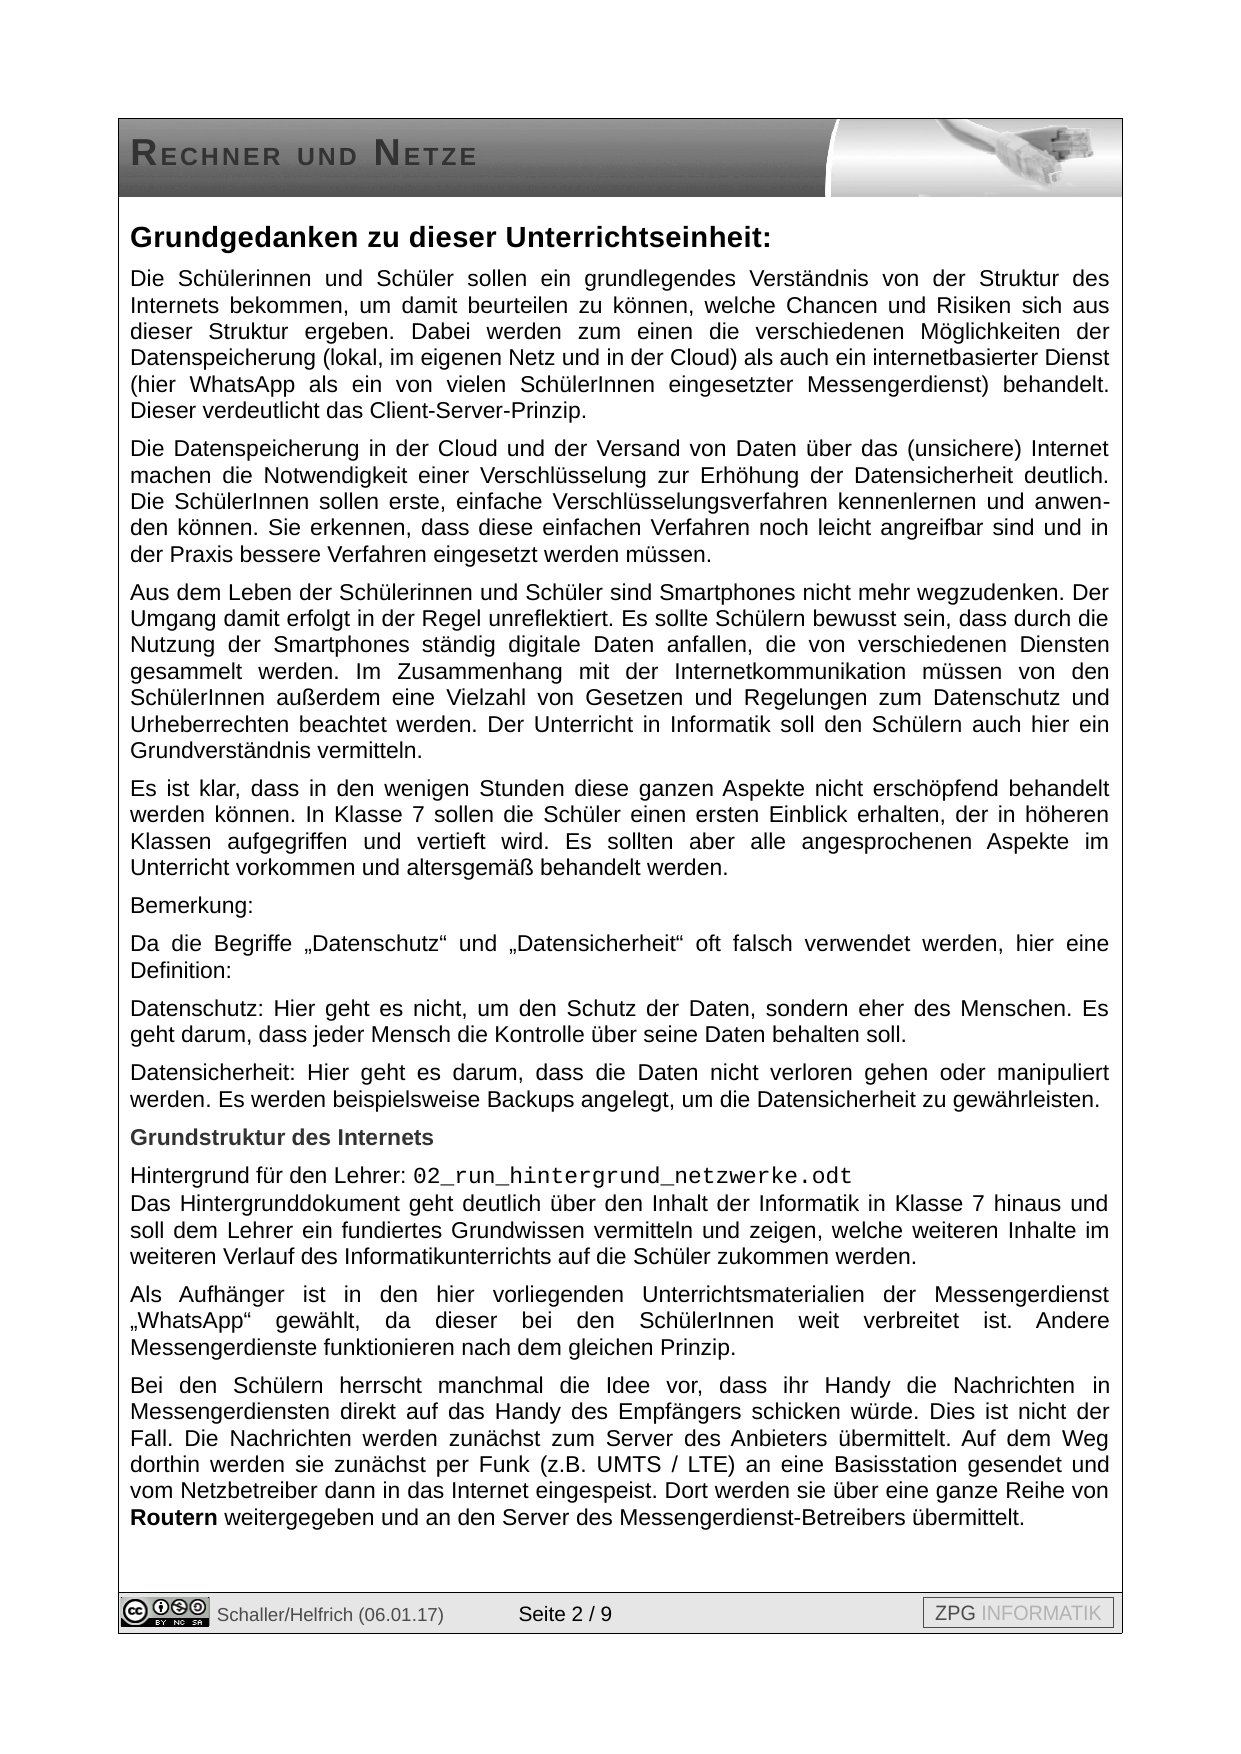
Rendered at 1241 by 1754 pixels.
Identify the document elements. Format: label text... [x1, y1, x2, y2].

text Grundgedanken zu dieser Unterrichtseinheit: [130, 220, 1110, 253]
text Hintergrund für den Lehrer: 02_run_hintergrund_netzwerke.odt Das Hintergrunddokument geht deutlich über den Inhalt der Informatik in Klasse 7 hinaus und soll dem Lehrer ein fundiertes Grundwissen vermitteln und zeigen, welche weiteren Inhalte im weiteren Verlauf des Informatikunterrichts auf die Schüler zukommen werden. [130, 1162, 1110, 1269]
text Die Schülerinnen und Schüler sollen ein grundlegendes Verständnis von der Struktur des Internets bekommen, um damit beurteilen zu können, welche Chancen und Risiken sich aus dieser Struktur ergeben. Dabei werden zum einen die verschiedenen Möglichkeiten der Datenspeicherung (lokal, im eigenen Netz und in der Cloud) als auch ein internetbasierter Dienst (hier WhatsApp als ein von vielen SchülerInnen eingesetzter Messengerdienst) behandelt. Dieser verdeutlicht das Client-Server-Prinzip. [130, 265, 1110, 423]
text Grundstruktur des Internets [130, 1124, 1110, 1150]
text Die Datenspeicherung in der Cloud und der Versand von Daten über das (unsichere) Internet machen die Notwendigkeit einer Verschlüsselung zur Erhöhung der Datensicherheit deutlich. Die SchülerInnen sollen erste, einfache Verschlüsselungsverfahren kennenlernen und anwen­den können. Sie erkennen, dass diese einfachen Verfahren noch leicht angreifbar sind und in der Praxis bessere Verfahren eingesetzt werden müssen. [130, 435, 1110, 567]
picture [120, 1597, 210, 1627]
text Es ist klar, dass in den wenigen Stunden diese ganzen Aspekte nicht erschöpfend behandelt werden können. In Klasse 7 sollen die Schüler einen ersten Einblick erhalten, der in höheren Klassen aufgegriffen und vertieft wird. Es sollten aber alle angesprochenen Aspekte im Unterricht vorkommen und altersgemäß behandelt werden. [130, 775, 1110, 880]
text Als Aufhänger ist in den hier vorliegenden Unterrichtsmaterialien der Messengerdienst „WhatsApp“ gewählt, da dieser bei den SchülerInnen weit verbreitet ist. Andere Messengerdienste funktionieren nach dem gleichen Prinzip. [130, 1281, 1110, 1360]
text Datensicherheit: Hier geht es darum, dass die Daten nicht verloren gehen oder manipuliert werden. Es werden beispielsweise Backups angelegt, um die Datensicherheit zu gewährleisten. [130, 1059, 1110, 1112]
text Bei den Schülern herrscht manchmal die Idee vor, dass ihr Handy die Nachrichten in Messengerdiensten direkt auf das Handy des Empfängers schicken würde. Dies ist nicht der Fall. Die Nachrichten werden zunächst zum Server des Anbieters übermittelt. Auf dem Weg dorthin werden sie zunächst per Funk (z.B. UMTS / LTE) an eine Basisstation gesendet und vom Netzbetreiber dann in das Internet eingespeist. Dort werden sie über eine ganze Reihe von Routern weitergegeben und an den Server des Messengerdienst-Betreibers übermittelt. [130, 1372, 1110, 1530]
text Datenschutz: Hier geht es nicht, um den Schutz der Daten, sondern eher des Menschen. Es geht darum, dass jeder Mensch die Kontrolle über seine Daten behalten soll. [130, 995, 1110, 1047]
text Da die Begriffe „Datenschutz“ und „Datensicherheit“ oft falsch verwendet werden, hier eine Definition: [130, 930, 1110, 983]
text Bemerkung: [130, 892, 1110, 918]
text Aus dem Leben der Schülerinnen und Schüler sind Smartphones nicht mehr wegzudenken. Der Umgang damit erfolgt in der Regel unreflektiert. Es sollte Schülern bewusst sein, dass durch die Nutzung der Smartphones ständig digitale Daten anfallen, die von verschiedenen Diensten gesammelt werden. Im Zusammenhang mit der Internetkommunikation müssen von den SchülerInnen außerdem eine Vielzahl von Gesetzen und Regelungen zum Datenschutz und Urheberrechten beachtet werden. Der Unterricht in Informatik soll den Schülern auch hier ein Grundverständnis vermitteln. [130, 579, 1110, 763]
picture [119, 119, 1122, 197]
